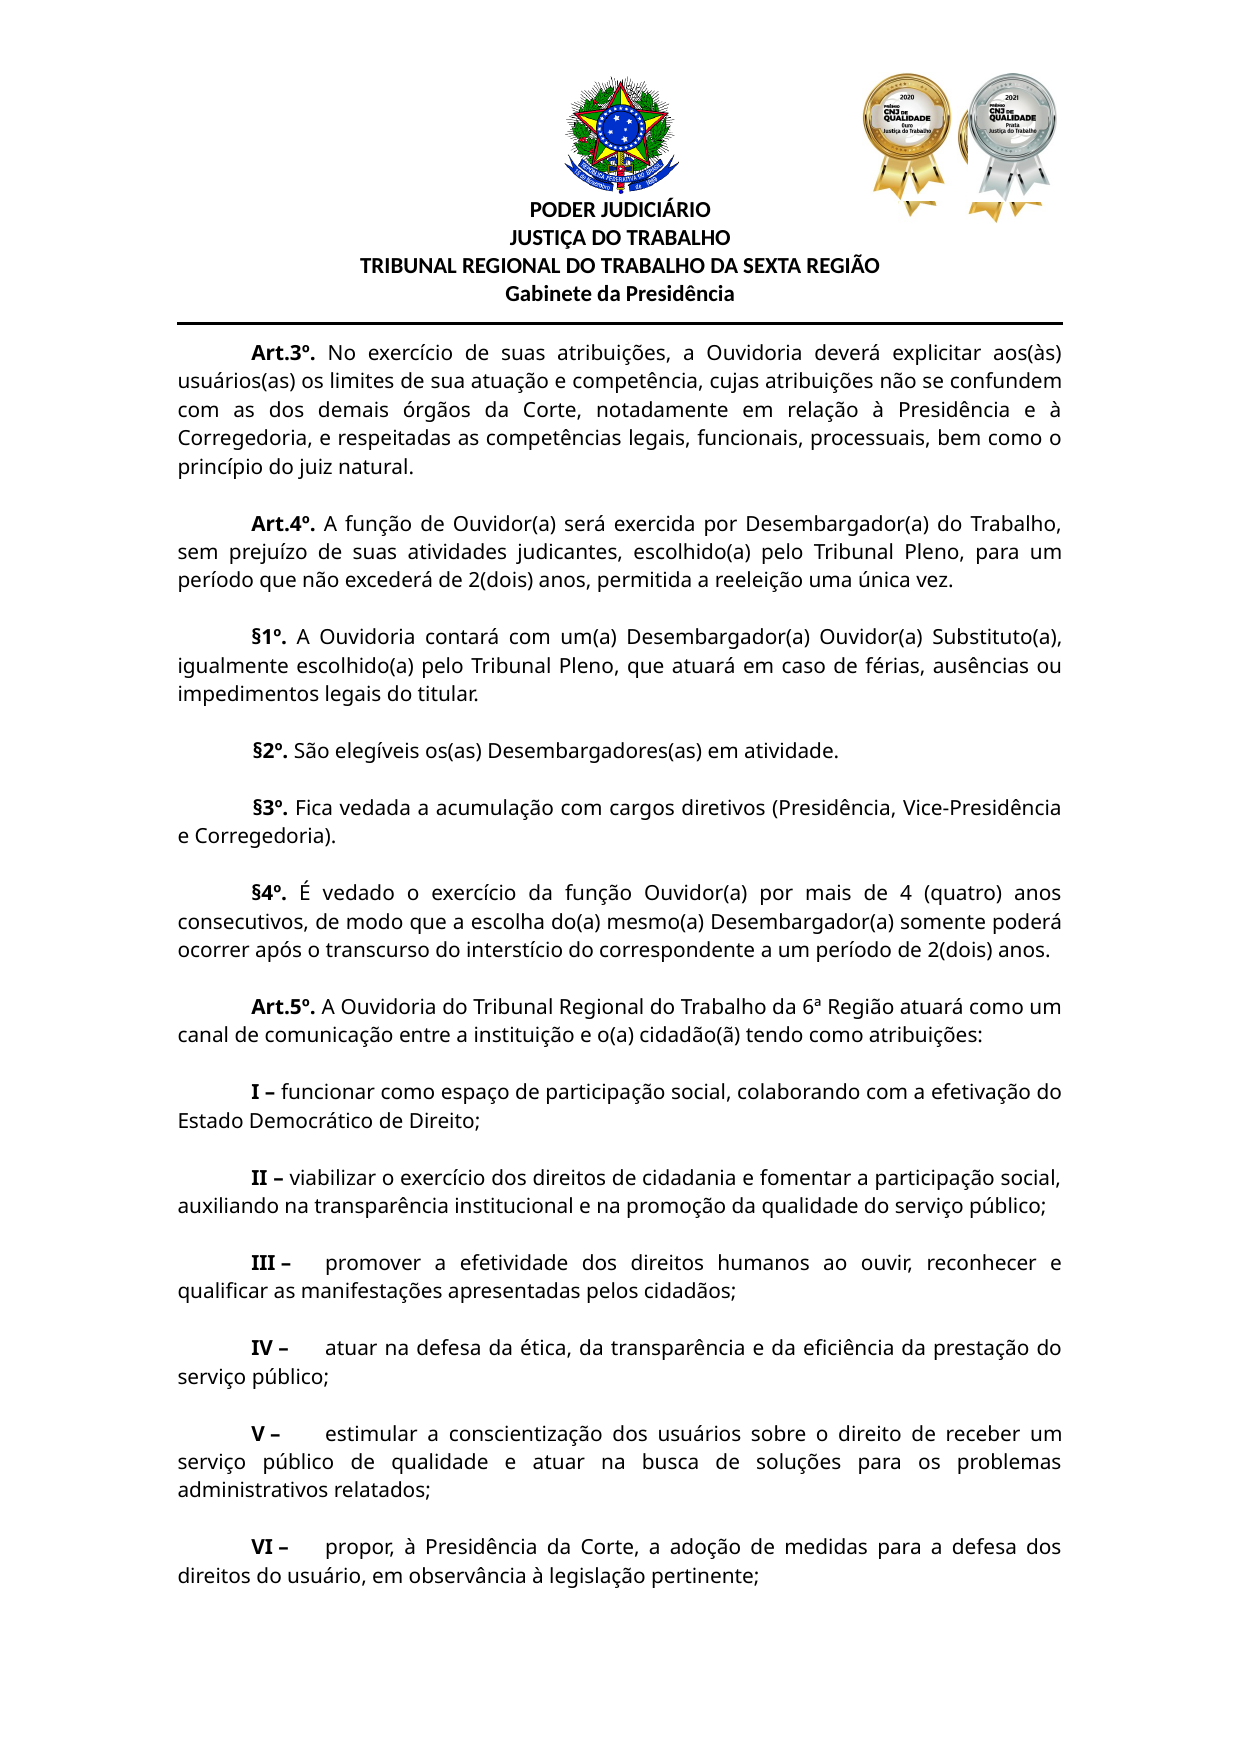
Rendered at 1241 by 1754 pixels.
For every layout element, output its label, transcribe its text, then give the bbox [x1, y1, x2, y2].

text III – promover a efetividade dos direitos humanos ao ouvir, reconhecer e qualificar as manifestações apresentadas pelos cidadãos; [177, 1248, 1063, 1305]
text §3º. Fica vedada a acumulação com cargos diretivos (Presidência, Vice-Presidência e Corregedoria). [177, 793, 1063, 850]
text §2º. São elegíveis os(as) Desembargadores(as) em atividade. [177, 736, 1063, 764]
text Art.3º. No exercício de suas atribuições, a Ouvidoria deverá explicitar aos(às) usuários(as) os limites de sua atuação e competência, cujas atribuições não se confundem com as dos demais órgãos da Corte, notadamente em relação à Presidência e à Corregedoria, e respeitadas as competências legais, funcionais, processuais, bem como o princípio do juiz natural. [177, 338, 1063, 480]
text VI – propor, à Presidência da Corte, a adoção de medidas para a defesa dos direitos do usuário, em observância à legislação pertinente; [177, 1532, 1063, 1589]
text Art.4º. A função de Ouvidor(a) será exercida por Desembargador(a) do Trabalho, sem prejuízo de suas atividades judicantes, escolhido(a) pelo Tribunal Pleno, para um período que não excederá de 2(dois) anos, permitida a reeleição uma única vez. [177, 509, 1063, 594]
text §1º. A Ouvidoria contará com um(a) Desembargador(a) Ouvidor(a) Substituto(a), igualmente escolhido(a) pelo Tribunal Pleno, que atuará em caso de férias, ausências ou impedimentos legais do titular. [177, 622, 1063, 708]
text II – viabilizar o exercício dos direitos de cidadania e fomentar a participação social, auxiliando na transparência institucional e na promoção da qualidade do serviço público; [177, 1163, 1063, 1219]
text I – funcionar como espaço de participação social, colaborando com a efetivação do Estado Democrático de Direito; [177, 1077, 1063, 1134]
text V – estimular a conscientização dos usuários sobre o direito de receber um serviço público de qualidade e atuar na busca de soluções para os problemas administrativos relatados; [177, 1419, 1063, 1504]
text Art.5º. A Ouvidoria do Tribunal Regional do Trabalho da 6ª Região atuará como um canal de comunicação entre a instituição e o(a) cidadão(ã) tendo como atribuições: [177, 992, 1063, 1049]
text IV – atuar na defesa da ética, da transparência e da eficiência da prestação do serviço público; [177, 1333, 1063, 1390]
text §4º. É vedado o exercício da função Ouvidor(a) por mais de 4 (quatro) anos consecutivos, de modo que a escolha do(a) mesmo(a) Desembargador(a) somente poderá ocorrer após o transcurso do interstício do correspondente a um período de 2(dois) anos. [177, 878, 1063, 964]
